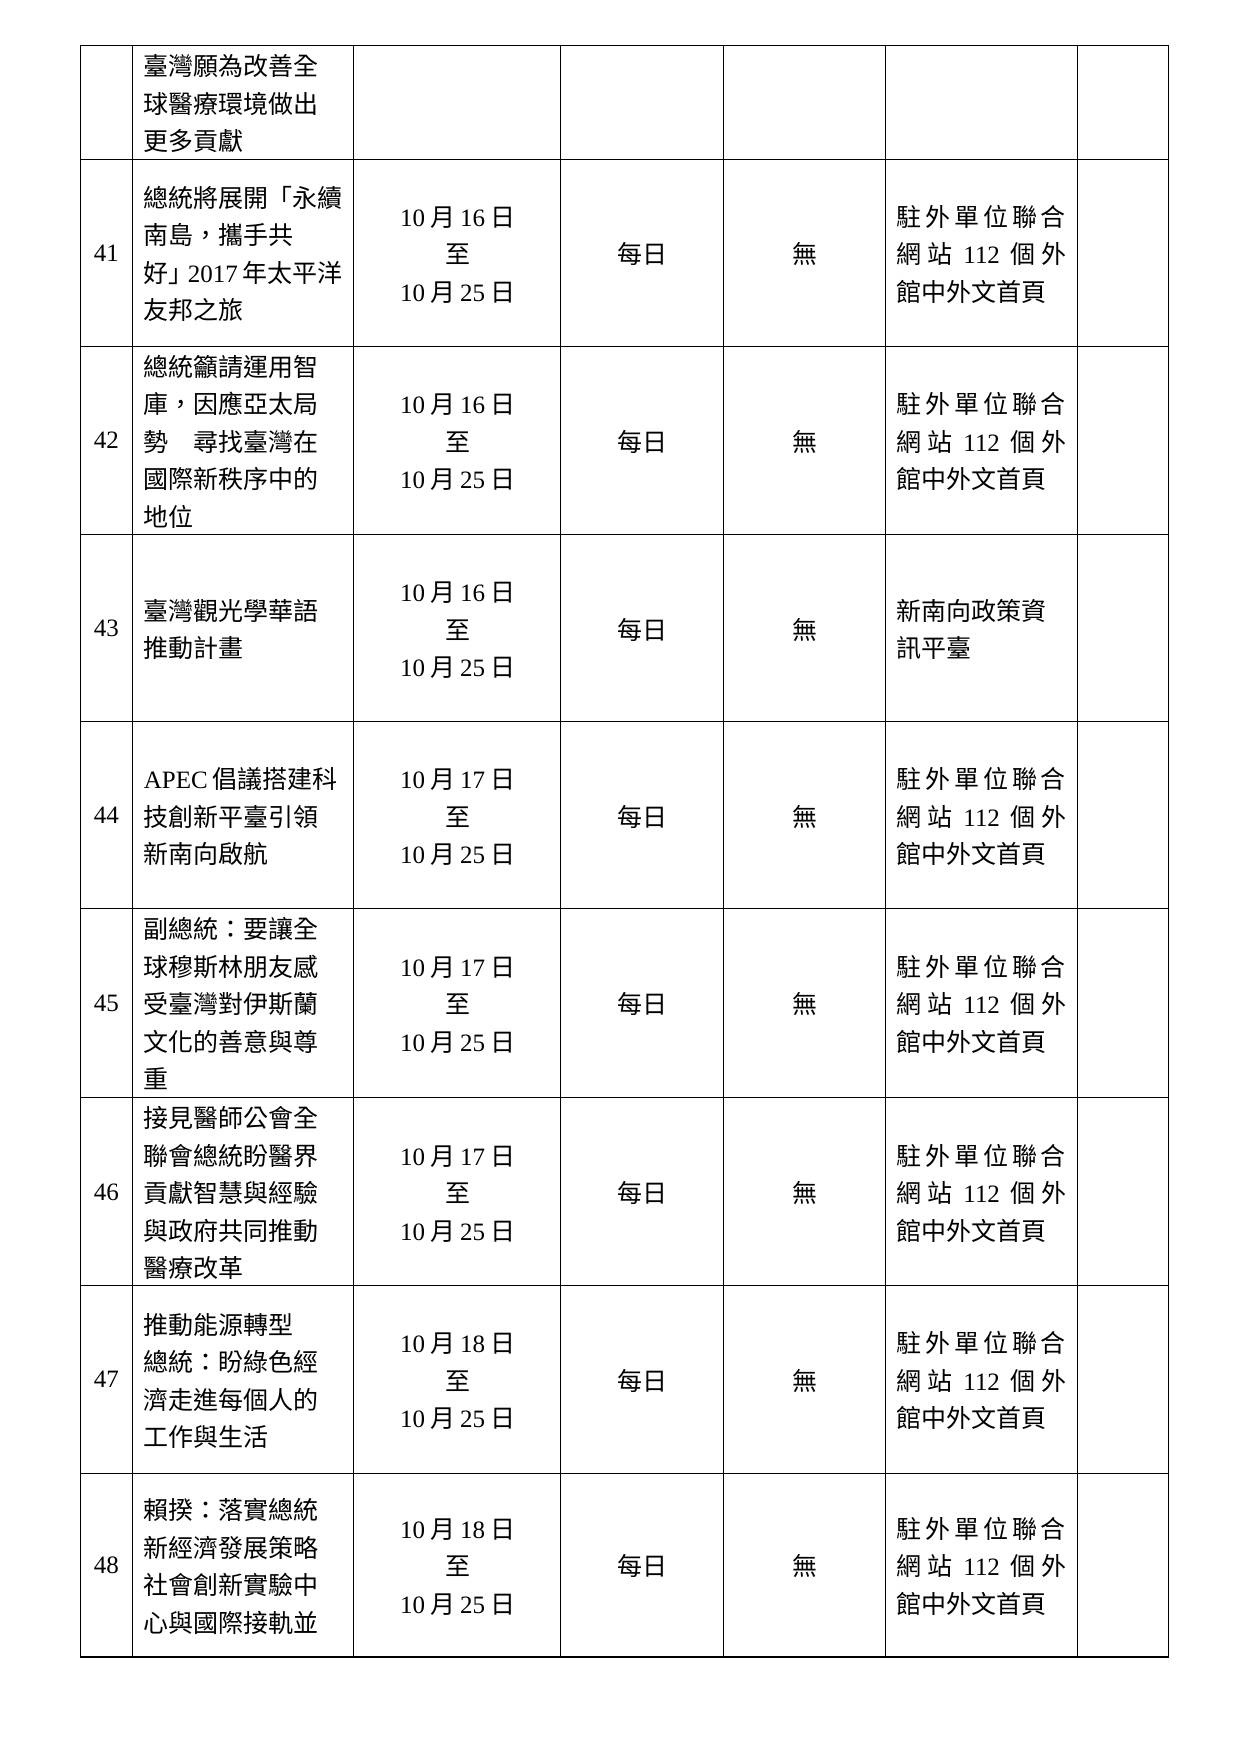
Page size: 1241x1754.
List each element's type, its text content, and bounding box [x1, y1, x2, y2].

table_cell [1078, 46, 1168, 158]
table_cell 新南向政策資訊平臺 [886, 535, 1077, 721]
table_cell 每日 [561, 1286, 723, 1472]
table_cell 10月16日 至 10月25日 [354, 535, 560, 721]
table_cell 副總統：要讓全球穆斯林朋友感受臺灣對伊斯蘭文化的善意與尊重 [133, 909, 353, 1097]
table_cell 45 [81, 909, 132, 1097]
table_cell 無 [724, 535, 885, 721]
table_cell [1078, 347, 1168, 534]
table_cell 駐外單位聯合網站112個外館中外文首頁 [886, 1474, 1077, 1656]
table_cell 無 [724, 1286, 885, 1472]
table_cell 41 [81, 160, 132, 346]
table_cell 總統將展開「永續南島，攜手共好」2017年太平洋友邦之旅 [133, 160, 353, 346]
table_cell 47 [81, 1286, 132, 1472]
table_cell [1078, 1474, 1168, 1656]
table_cell 無 [724, 160, 885, 346]
table_cell 每日 [561, 909, 723, 1097]
table_cell 每日 [561, 1474, 723, 1656]
table_cell 10月18日 至 10月25日 [354, 1286, 560, 1472]
table_cell 46 [81, 1098, 132, 1285]
table_cell 駐外單位聯合網站112個外館中外文首頁 [886, 347, 1077, 534]
table_cell 無 [724, 1098, 885, 1285]
table_cell APEC倡議搭建科技創新平臺引領新南向啟航 [133, 722, 353, 908]
table_cell 推動能源轉型 總統：盼綠色經濟走進每個人的工作與生活 [133, 1286, 353, 1472]
table_cell 10月17日 至 10月25日 [354, 909, 560, 1097]
table_cell 44 [81, 722, 132, 908]
table_cell 10月16日 至 10月25日 [354, 160, 560, 346]
table_cell 駐外單位聯合網站112個外館中外文首頁 [886, 1098, 1077, 1285]
table_cell 賴揆：落實總統新經濟發展策略社會創新實驗中心與國際接軌並 [133, 1474, 353, 1656]
table_cell 無 [724, 347, 885, 534]
table_cell 每日 [561, 160, 723, 346]
table_cell 每日 [561, 535, 723, 721]
table_cell 臺灣觀光學華語推動計畫 [133, 535, 353, 721]
table_cell 接見醫師公會全聯會總統盼醫界貢獻智慧與經驗 與政府共同推動醫療改革 [133, 1098, 353, 1285]
table_cell [1078, 1098, 1168, 1285]
table_cell 駐外單位聯合網站112個外館中外文首頁 [886, 909, 1077, 1097]
table_cell 10月18日 至 10月25日 [354, 1474, 560, 1656]
table_cell 駐外單位聯合網站112個外館中外文首頁 [886, 722, 1077, 908]
table_cell 每日 [561, 1098, 723, 1285]
table_cell 每日 [561, 347, 723, 534]
table_cell [724, 46, 885, 158]
table_cell [1078, 1286, 1168, 1472]
table_cell 10月16日 至 10月25日 [354, 347, 560, 534]
table_cell 43 [81, 535, 132, 721]
table_cell [886, 46, 1077, 158]
table_cell 無 [724, 909, 885, 1097]
table_cell 臺灣願為改善全球醫療環境做出更多貢獻 [133, 46, 353, 158]
table_cell [1078, 160, 1168, 346]
table_cell 10月17日 至 10月25日 [354, 722, 560, 908]
table_cell 總統籲請運用智庫，因應亞太局勢 尋找臺灣在國際新秩序中的地位 [133, 347, 353, 534]
table_cell [561, 46, 723, 158]
table_cell [354, 46, 560, 158]
table_cell 每日 [561, 722, 723, 908]
table_cell 無 [724, 1474, 885, 1656]
table_cell 48 [81, 1474, 132, 1656]
table_cell 無 [724, 722, 885, 908]
table_cell [1078, 722, 1168, 908]
table_cell [81, 46, 132, 158]
table_cell [1078, 909, 1168, 1097]
table_cell 10月17日 至 10月25日 [354, 1098, 560, 1285]
table_cell 駐外單位聯合網站112個外館中外文首頁 [886, 160, 1077, 346]
table_cell [1078, 535, 1168, 721]
table_cell 42 [81, 347, 132, 534]
table_cell 駐外單位聯合網站112個外館中外文首頁 [886, 1286, 1077, 1472]
